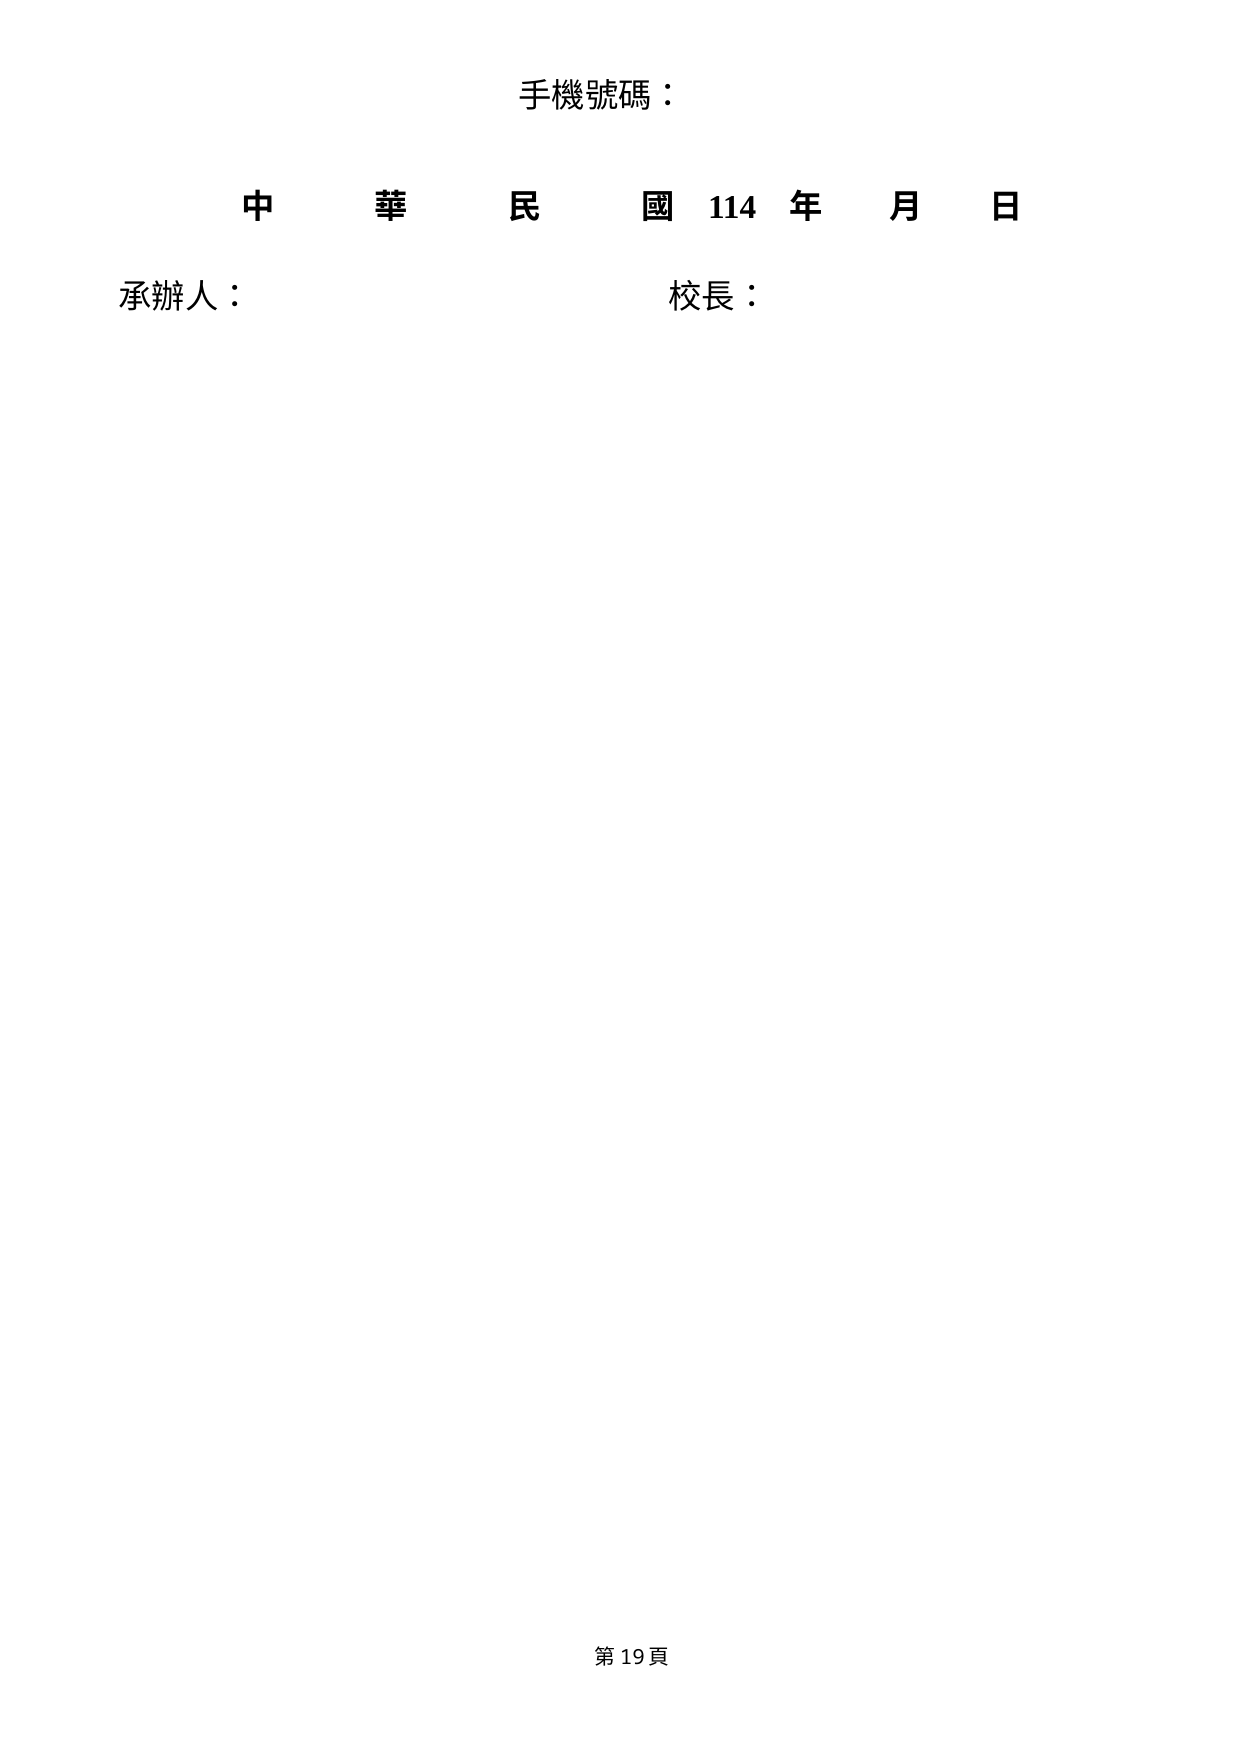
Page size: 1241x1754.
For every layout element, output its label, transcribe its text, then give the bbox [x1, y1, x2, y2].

text 承辦人： 校長： [118, 270, 1146, 318]
text 中 華 民 國 114 年 月 日 [118, 162, 1146, 225]
text 手機號碼： [118, 68, 1146, 117]
